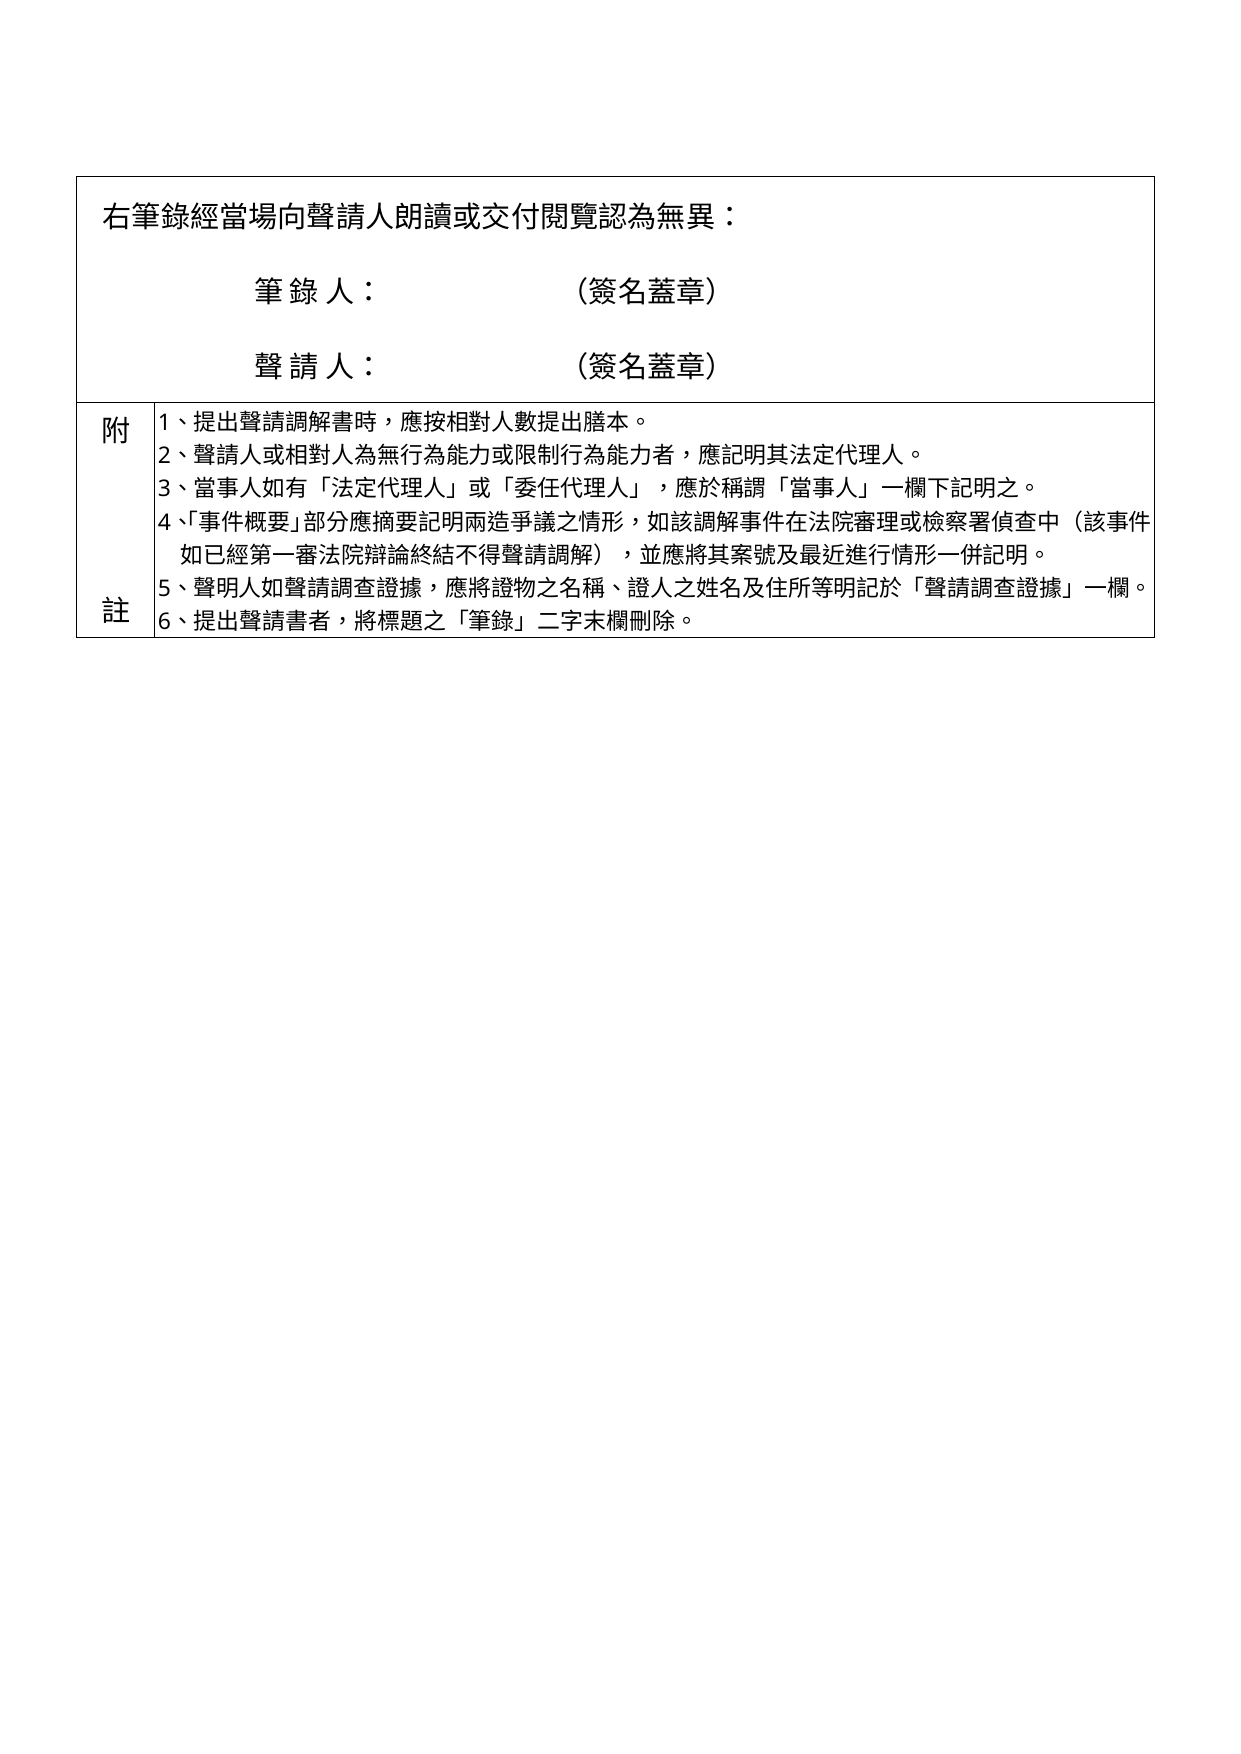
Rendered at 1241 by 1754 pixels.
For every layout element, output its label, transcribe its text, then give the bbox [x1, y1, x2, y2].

table_cell 右筆錄經當場向聲請人朗讀或交付閱覽認為無異： 筆 錄 人： （簽名蓋章） 聲 請 人： （簽名蓋章） [77, 177, 1154, 402]
table_cell 1、提出聲請調解書時，應按相對人數提出膳本。 2、聲請人或相對人為無行為能力或限制行為能力者，應記明其法定代理人。 3、當事人如有「法定代理人」或「委任代理人」，應於稱謂「當事人」一欄下記明之。 4、「事件概要」部分應摘要記明兩造爭議之情形，如該調解事件在法院審理或檢察署偵查中（該事件如已經第一審法院辯論終結不得聲請調解），並應將其案號及最近進行情形一併記明。 5、聲明人如聲請調查證據，應將證物之名稱、證人之姓名及住所等明記於「聲請調查證據」一欄。 6、提出聲請書者，將標題之「筆錄」二字末欄刪除。 [155, 403, 1154, 637]
table_cell 附註 [77, 403, 154, 637]
